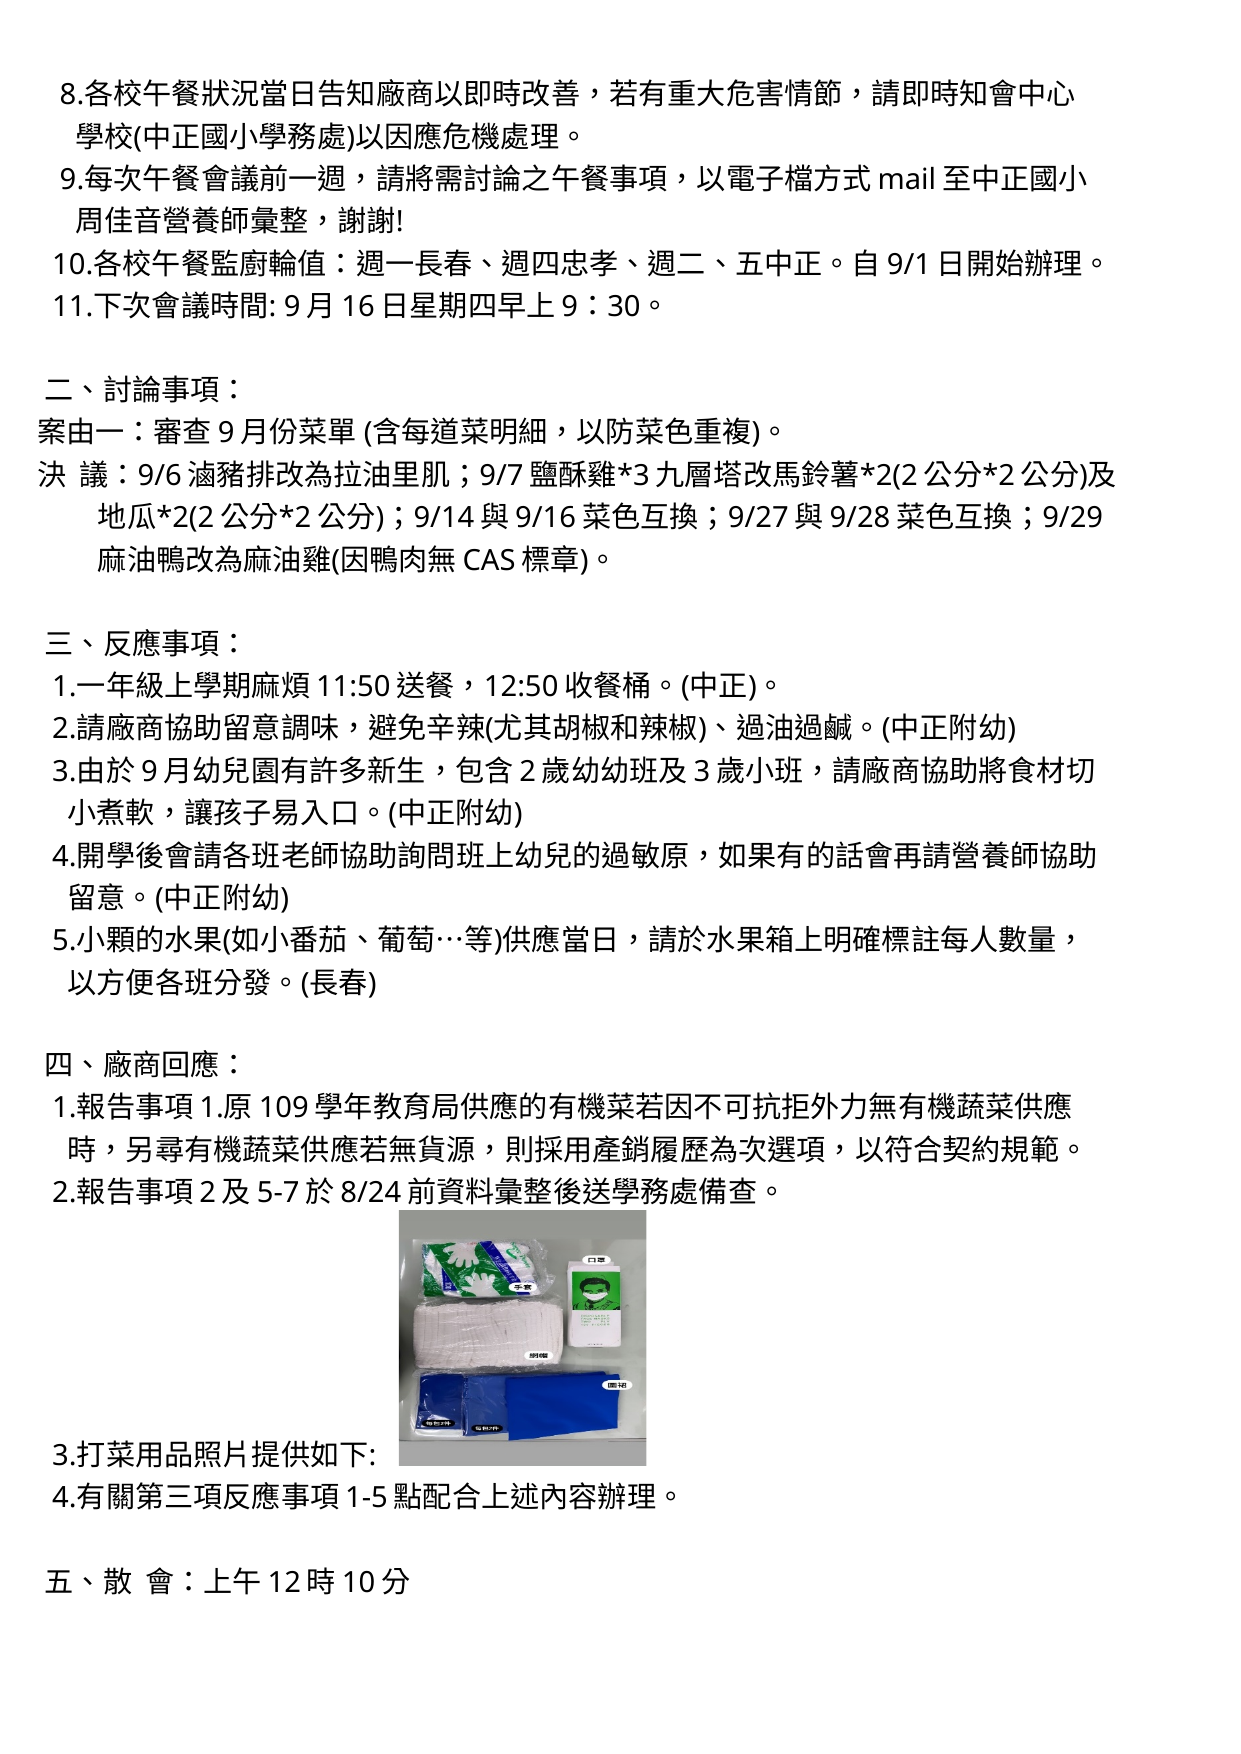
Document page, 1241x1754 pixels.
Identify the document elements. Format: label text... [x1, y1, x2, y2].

text 留意。(中正附幼) [29, 874, 1152, 917]
text 五、散 會：上午12時10分 [29, 1558, 1152, 1601]
text 案由一：審查9月份菜單 (含每道菜明細，以防菜色重複)。 [29, 409, 1152, 451]
text 8.各校午餐狀況當日告知廠商以即時改善，若有重大危害情節，請即時知會中心 [29, 71, 1152, 113]
text 5.小顆的水果(如小番茄、葡萄…等)供應當日，請於水果箱上明確標註每人數量， [29, 917, 1152, 959]
text 小煮軟，讓孩子易入口。(中正附幼) [29, 790, 1152, 832]
text 1.一年級上學期麻煩11:50送餐，12:50收餐桶。(中正)。 [29, 663, 1152, 705]
text 地瓜*2(2公分*2公分)；9/14與9/16菜色互換；9/27與9/28菜色互換；9/29 [29, 494, 1152, 536]
text 4.有關第三項反應事項1-5點配合上述內容辦理。 [29, 1474, 1152, 1516]
text 1.報告事項1.原109學年教育局供應的有機菜若因不可抗拒外力無有機蔬菜供應 [29, 1084, 1152, 1126]
text 9.每次午餐會議前一週，請將需討論之午餐事項，以電子檔方式mail至中正國小 [29, 156, 1152, 198]
text 決 議：9/6滷豬排改為拉油里肌；9/7鹽酥雞*3九層塔改馬鈴薯*2(2公分*2公分)及 [29, 451, 1152, 494]
text 麻油鴨改為麻油雞(因鴨肉無CAS標章)。 [29, 536, 1152, 579]
text 10.各校午餐監廚輪值：週一長春、週四忠孝、週二、五中正。自9/1日開始辦理。 [29, 240, 1152, 283]
text 以方便各班分發。(長春) [29, 959, 1152, 1002]
text 3.由於9月幼兒園有許多新生，包含2歲幼幼班及3歲小班，請廠商協助將食材切 [29, 747, 1152, 790]
picture [398, 1210, 647, 1466]
text 3.打菜用品照片提供如下: [29, 1211, 1152, 1474]
text 周佳音營養師彙整，謝謝! [29, 198, 1152, 240]
text 三、反應事項： [29, 620, 1152, 663]
text 學校(中正國小學務處)以因應危機處理。 [29, 113, 1152, 156]
text 二、討論事項： [29, 367, 1152, 409]
text 四、廠商回應： [29, 1041, 1152, 1084]
text 2.報告事項2及5-7於8/24前資料彙整後送學務處備查。 [29, 1168, 1152, 1211]
text 時，另尋有機蔬菜供應若無貨源，則採用產銷履歷為次選項，以符合契約規範。 [29, 1126, 1152, 1168]
text 11.下次會議時間: 9月16日星期四早上9：30。 [29, 283, 1152, 325]
text 4.開學後會請各班老師協助詢問班上幼兒的過敏原，如果有的話會再請營養師協助 [29, 832, 1152, 874]
text 2.請廠商協助留意調味，避免辛辣(尤其胡椒和辣椒)、過油過鹹。(中正附幼) [29, 705, 1152, 747]
